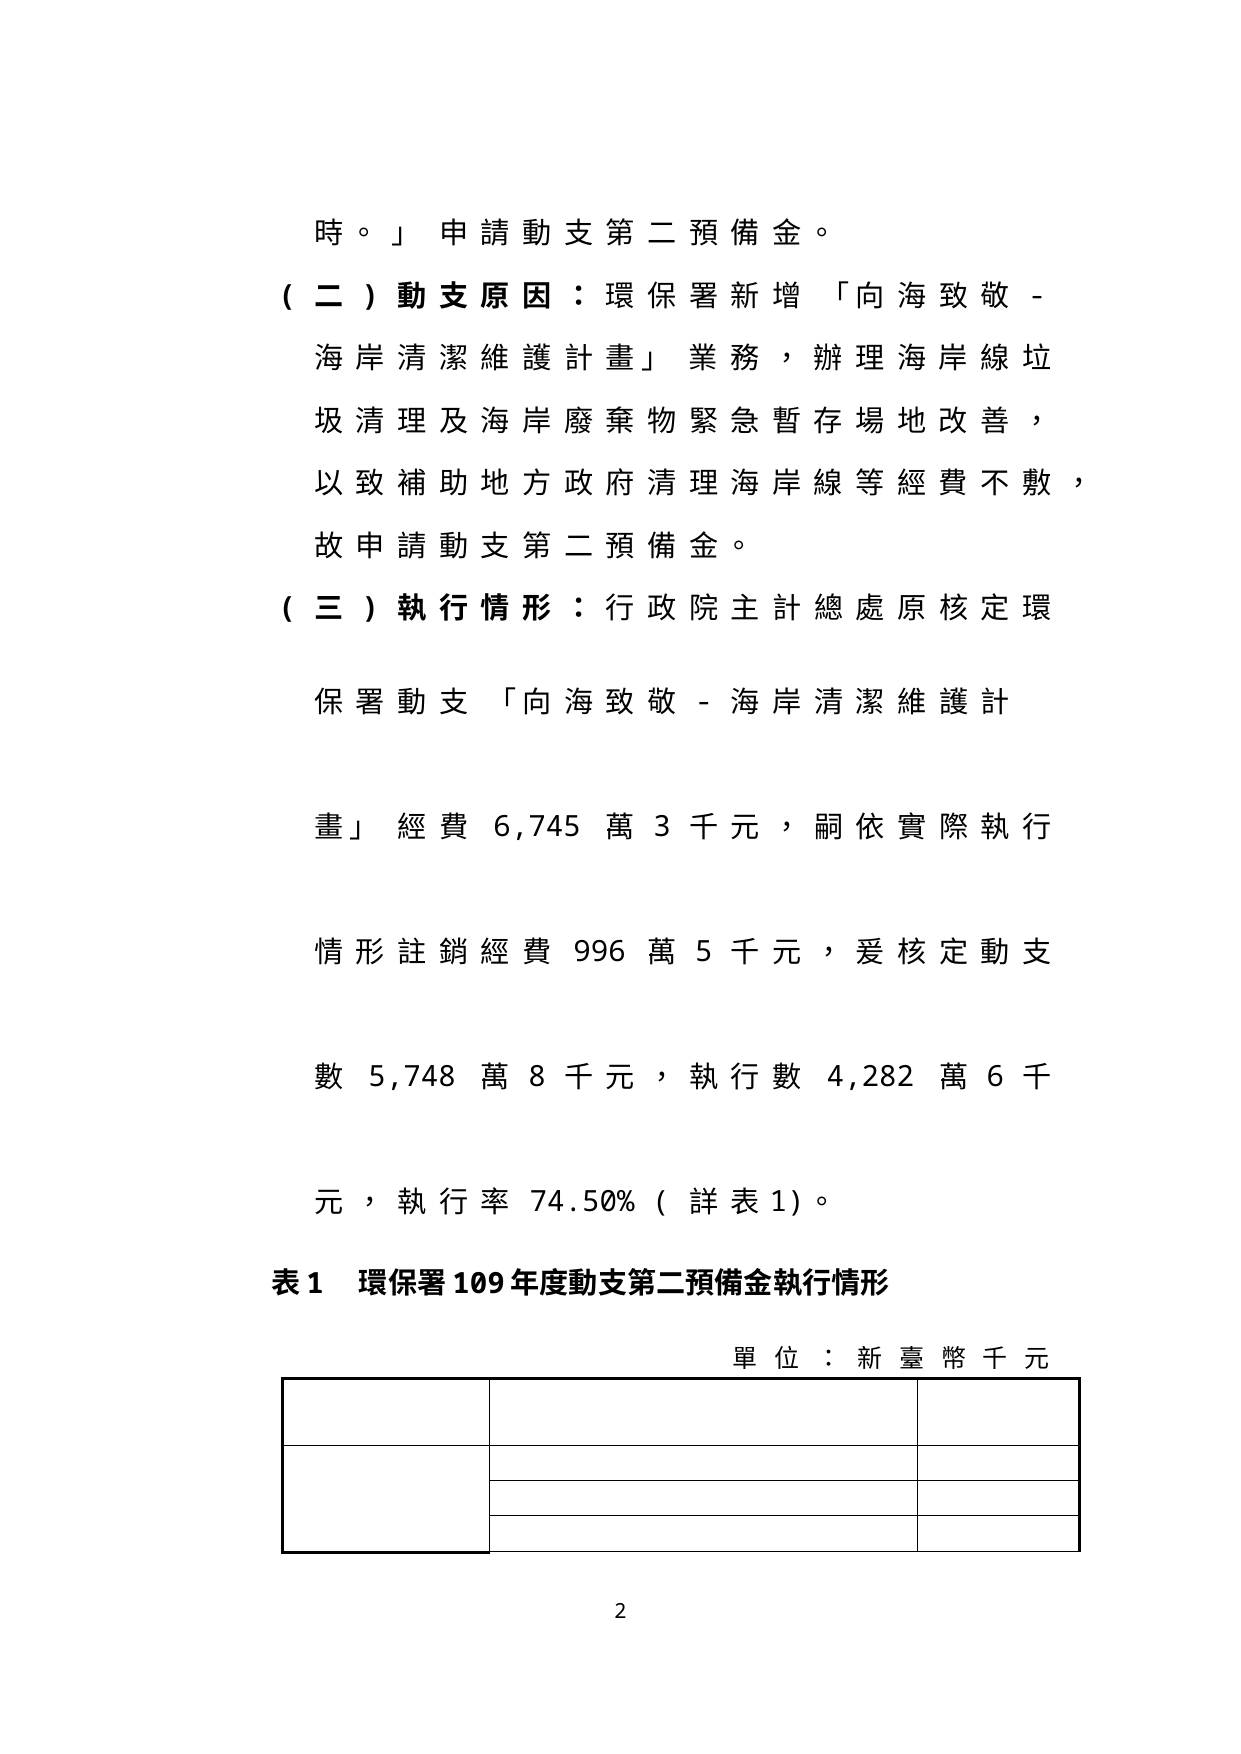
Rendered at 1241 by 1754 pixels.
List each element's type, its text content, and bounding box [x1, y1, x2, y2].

table_cell 9,965 [918, 1481, 1078, 1515]
table_cell 67,453 [918, 1446, 1078, 1480]
table_cell 原核定動支數(1) [490, 1446, 917, 1480]
text (三)執行情形：行政院主計總處原核定環保署動支「向海致敬-海岸清潔維護計畫」經費6,745萬3千元，嗣依實際執行情形註銷經費996萬5千元，爰核定動支數5,748萬8千元，執行數4,282萬6千元，執行率74.50% (詳表1)。 [242, 564, 1058, 1252]
text 表1 環保署109年度動支第二預備金執行情形 [271, 1252, 1058, 1304]
table_header 歸屬計畫及用途別科目 [284, 1380, 489, 1444]
text (二)動支原因：環保署新增「向海致敬-海岸清潔維護計畫」業務，辦理海岸線垃圾清理及海岸廢棄物緊急暫存場地改善，以致補助地方政府清理海岸線等經費不敷，故申請動支第二預備金。 [242, 252, 1058, 564]
table_cell 57,488 [918, 1516, 1078, 1551]
table_cell 註銷數(2) [490, 1481, 917, 1515]
text 時。」申請動支第二預備金。 [242, 189, 1058, 252]
table_cell 綜合計畫-加強基層環保建設-獎補助費 [284, 1446, 489, 1551]
text 單位：新臺幣千元 [271, 1314, 1058, 1377]
table_header 項目 [490, 1380, 917, 1444]
table_header 金額/比率 [918, 1380, 1078, 1444]
table_cell 核定動支數(3)=(1)-(2) [490, 1516, 917, 1551]
